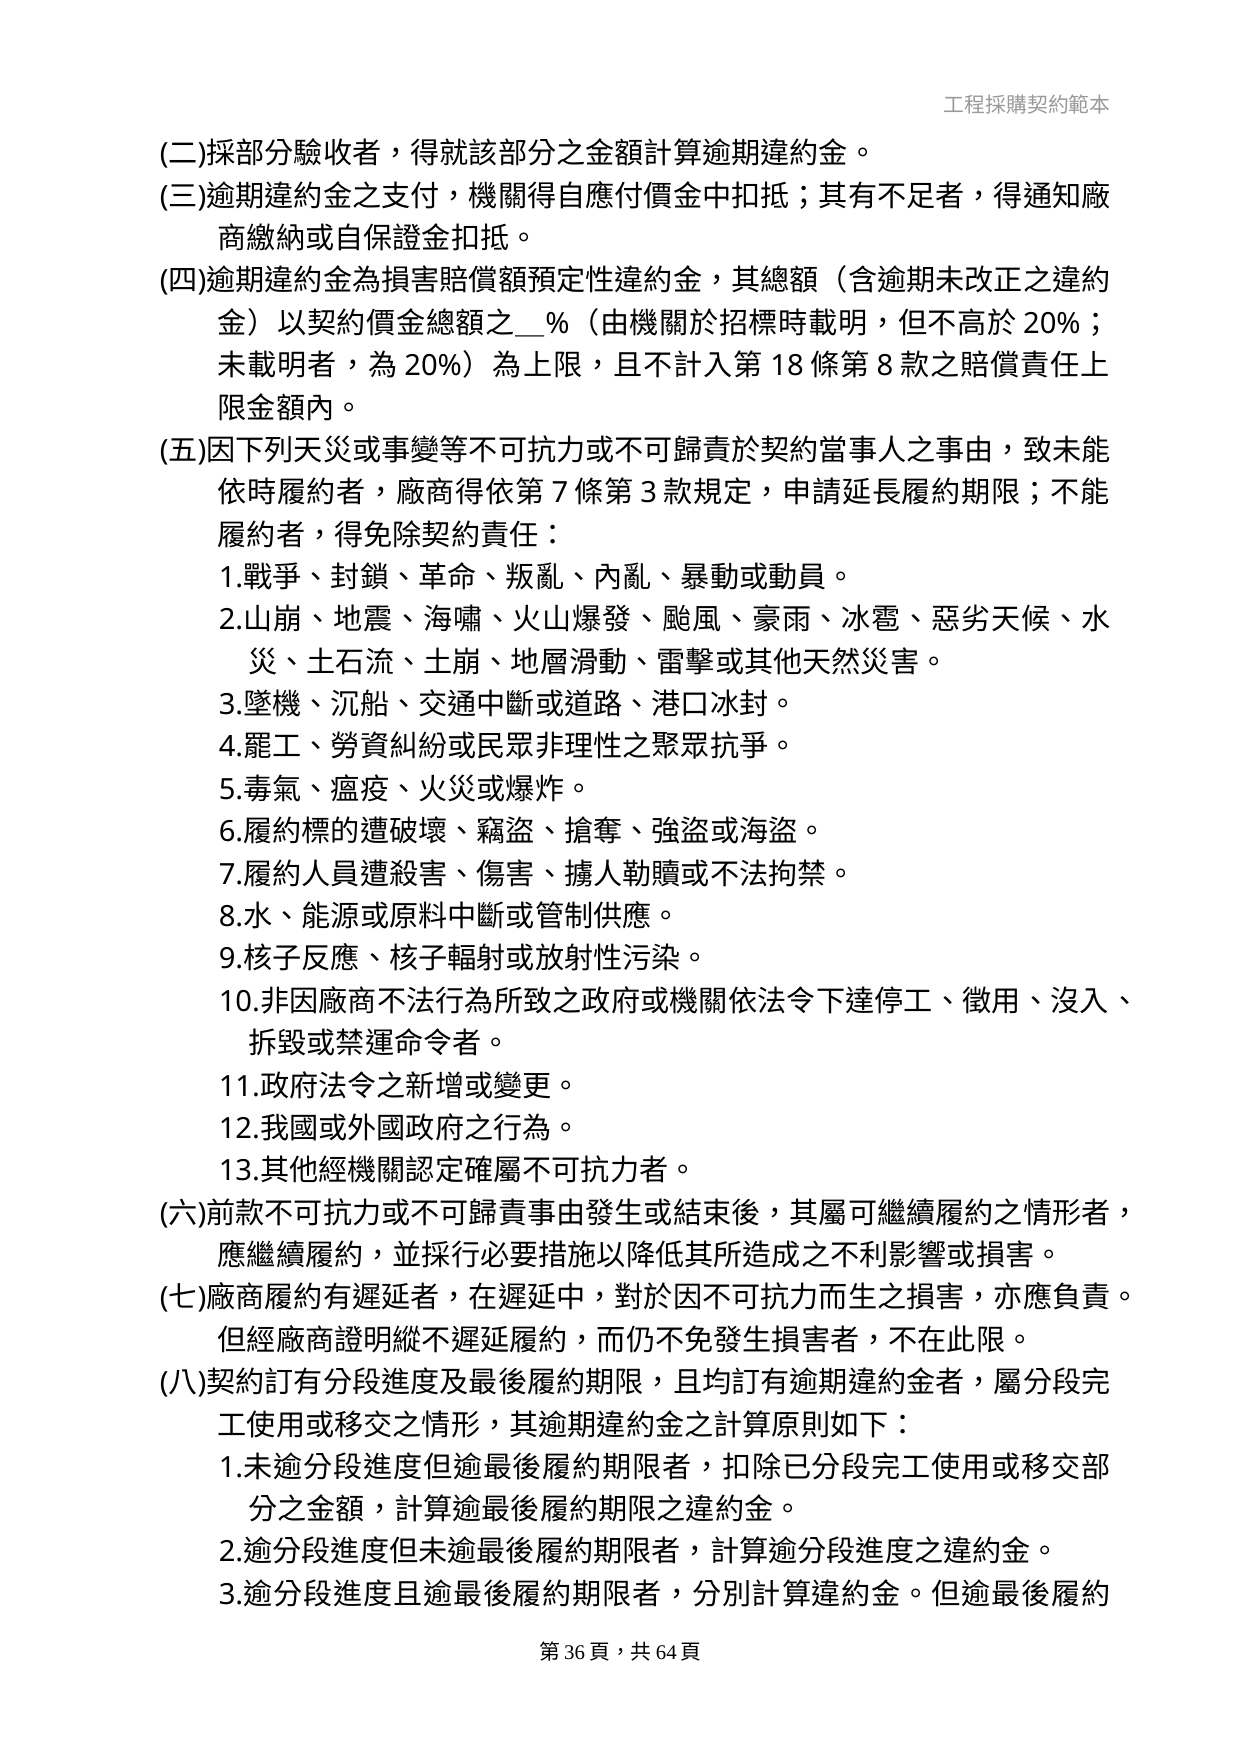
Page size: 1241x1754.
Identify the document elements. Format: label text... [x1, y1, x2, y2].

text (八)契約訂有分段進度及最後履約期限，且均訂有逾期違約金者，屬分段完工使用或移交之情形，其逾期違約金之計算原則如下： [159, 1359, 1110, 1443]
text (五)因下列天災或事變等不可抗力或不可歸責於契約當事人之事由，致未能依時履約者，廠商得依第7條第3款規定，申請延長履約期限；不能履約者，得免除契約責任： [159, 426, 1110, 553]
text 2.山崩、地震、海嘯、火山爆發、颱風、豪雨、冰雹、惡劣天候、水災、土石流、土崩、地層滑動、雷擊或其他天然災害。 [218, 596, 1110, 681]
text 1.戰爭、封鎖、革命、叛亂、內亂、暴動或動員。 [218, 553, 1110, 596]
text 3.逾分段進度且逾最後履約期限者，分別計算違約金。但逾最後履約 [218, 1570, 1110, 1613]
text 8.水、能源或原料中斷或管制供應。 [218, 893, 1110, 935]
text 4.罷工、勞資糾紛或民眾非理性之聚眾抗爭。 [218, 723, 1110, 765]
text (七)廠商履約有遲延者，在遲延中，對於因不可抗力而生之損害，亦應負責。但經廠商證明縱不遲延履約，而仍不免發生損害者，不在此限。 [159, 1274, 1110, 1359]
text (三)逾期違約金之支付，機關得自應付價金中扣抵；其有不足者，得通知廠商繳納或自保證金扣抵。 [159, 172, 1110, 257]
text 13.其他經機關認定確屬不可抗力者。 [218, 1147, 1110, 1189]
text 12.我國或外國政府之行為。 [218, 1104, 1110, 1147]
text 1.未逾分段進度但逾最後履約期限者，扣除已分段完工使用或移交部分之金額，計算逾最後履約期限之違約金。 [218, 1443, 1110, 1528]
text 5.毒氣、瘟疫、火災或爆炸。 [218, 765, 1110, 808]
text 11.政府法令之新增或變更。 [218, 1062, 1110, 1104]
text 3.墜機、沉船、交通中斷或道路、港口冰封。 [218, 681, 1110, 723]
text 9.核子反應、核子輻射或放射性污染。 [218, 935, 1110, 977]
text 2.逾分段進度但未逾最後履約期限者，計算逾分段進度之違約金。 [218, 1528, 1110, 1570]
text 10.非因廠商不法行為所致之政府或機關依法令下達停工、徵用、沒入、拆毀或禁運命令者。 [218, 977, 1110, 1062]
text 6.履約標的遭破壞、竊盜、搶奪、強盜或海盜。 [218, 808, 1110, 850]
text (二)採部分驗收者，得就該部分之金額計算逾期違約金。 [159, 130, 1110, 172]
text (六)前款不可抗力或不可歸責事由發生或結束後，其屬可繼續履約之情形者，應繼續履約，並採行必要措施以降低其所造成之不利影響或損害。 [159, 1189, 1110, 1274]
text 7.履約人員遭殺害、傷害、擄人勒贖或不法拘禁。 [218, 850, 1110, 893]
text (四)逾期違約金為損害賠償額預定性違約金，其總額（含逾期未改正之違約金）以契約價金總額之＿%（由機關於招標時載明，但不高於20%；未載明者，為20%）為上限，且不計入第18條第8款之賠償責任上限金額內。 [159, 257, 1110, 426]
